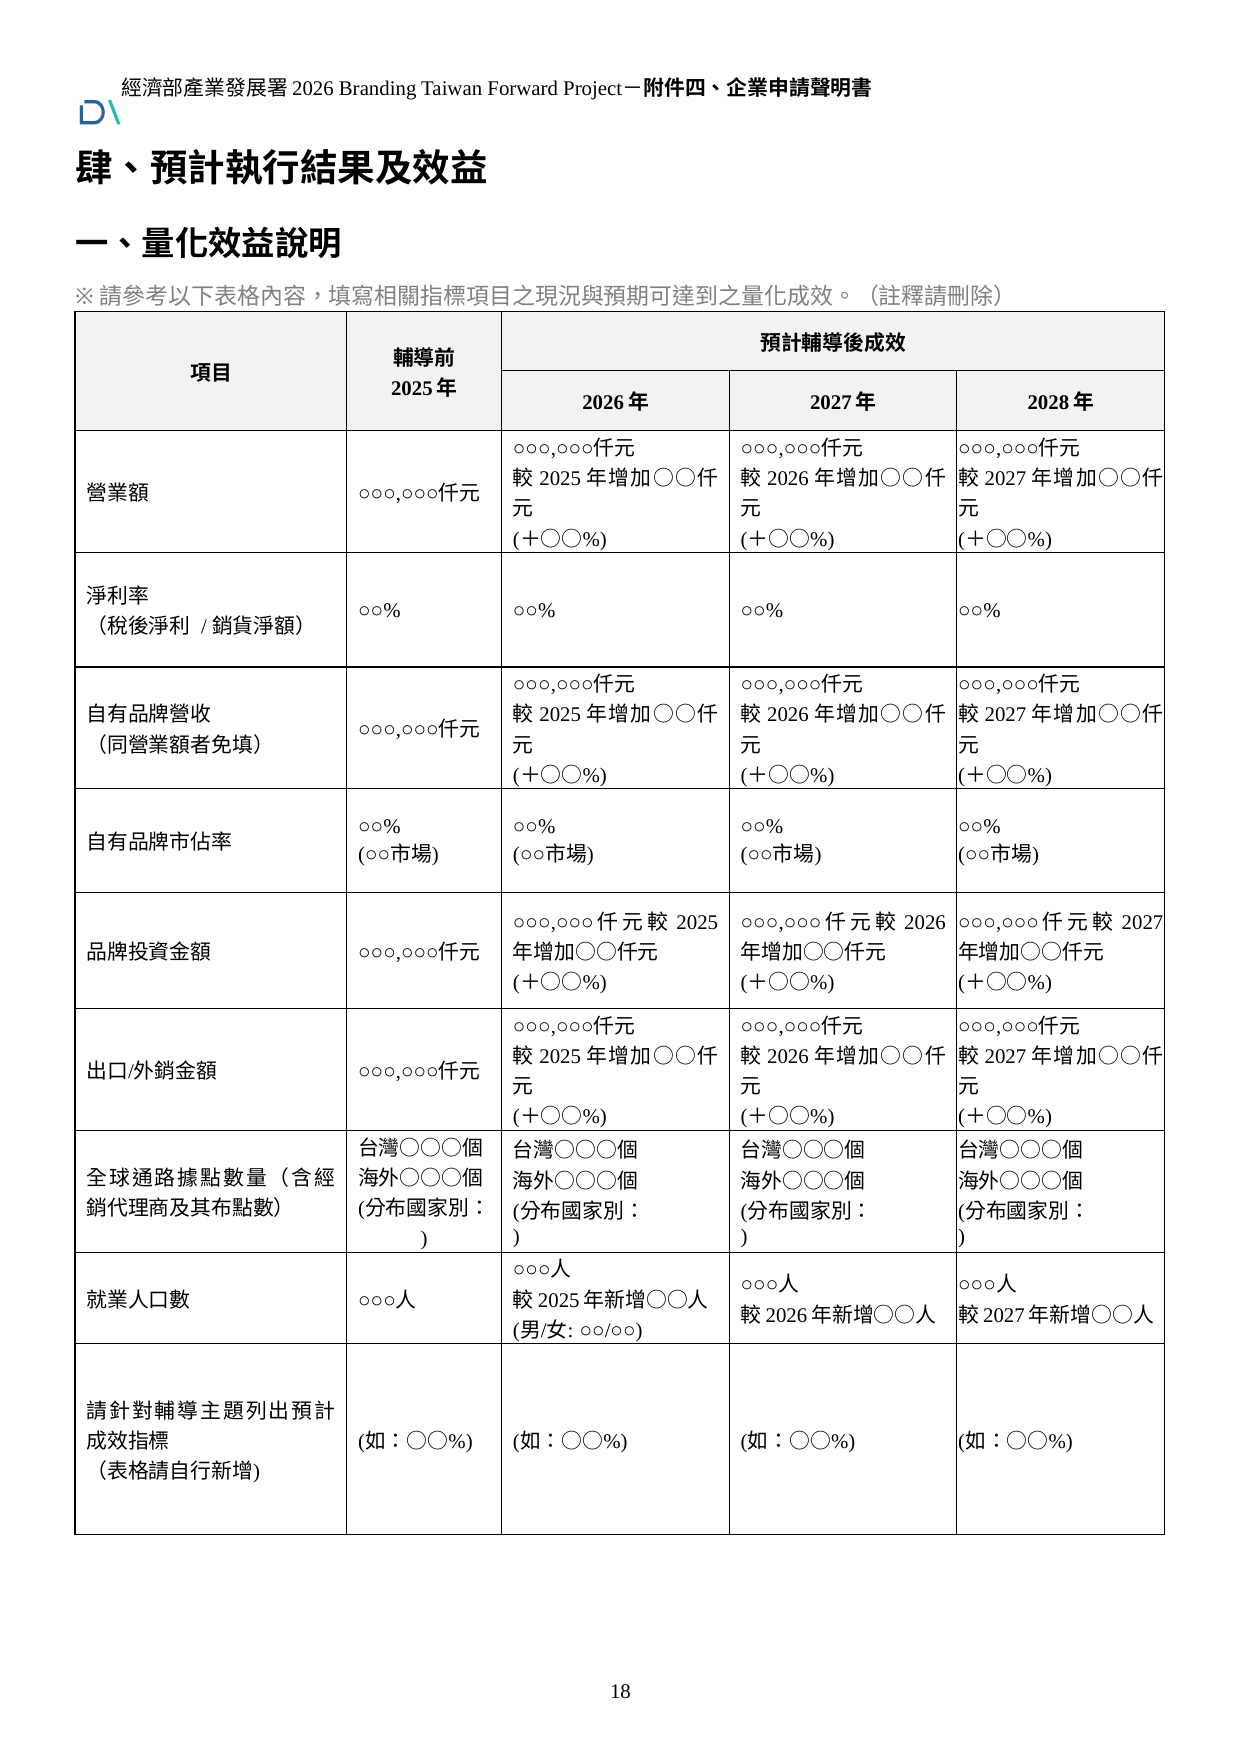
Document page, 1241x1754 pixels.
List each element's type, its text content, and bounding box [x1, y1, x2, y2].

table_cell ○○% [957, 553, 1164, 666]
table_cell ○○% [347, 553, 501, 666]
table_cell ○○○,○○○仟元 較2025年增加○○仟元 (＋○○%) [502, 431, 729, 552]
table_cell ○○○,○○○仟元 [347, 668, 501, 788]
table_cell ○○○人 較2025年新增○○人 (男/女: ○○/○○) [502, 1253, 729, 1343]
text 肆、預計執行結果及效益 [75, 138, 1165, 192]
table_cell 自有品牌市佔率 [76, 789, 346, 892]
table_cell 2027年 [730, 371, 956, 430]
table_cell 淨利率 （稅後淨利 / 銷貨淨額） [76, 553, 346, 666]
table_cell ○○○,○○○仟元較2026年增加○○仟元 (＋○○%) [730, 893, 956, 1008]
table_cell (如：○○%) [347, 1344, 501, 1534]
text ※ 請參考以下表格內容，填寫相關指標項目之現況與預期可達到之量化成效。（註釋請刪除） [75, 278, 1165, 311]
table_header 輔導前 2025年 [347, 312, 501, 430]
table_cell ○○○,○○○仟元 較2025年增加○○仟元 (＋○○%) [502, 1009, 729, 1130]
table_cell 2028年 [957, 371, 1164, 430]
table_cell ○○% (○○市場) [957, 789, 1164, 892]
table_cell 營業額 [76, 431, 346, 552]
table_header 項目 [76, 312, 346, 430]
table_cell ○○○,○○○仟元 [347, 431, 501, 552]
table_cell ○○○,○○○仟元 [347, 893, 501, 1008]
table_cell ○○% (○○市場) [730, 789, 956, 892]
table_cell ○○○人 [347, 1253, 501, 1343]
table_cell ○○○,○○○仟元 較2025年增加○○仟元 (＋○○%) [502, 668, 729, 788]
table_cell ○○○,○○○仟元 較2027年增加○○仟元 (＋○○%) [957, 1009, 1164, 1130]
table_cell 台灣○○○個 海外○○○個 (分布國家別： ) [957, 1131, 1164, 1252]
table_cell ○○○,○○○仟元 較2027年增加○○仟元 (＋○○%) [957, 668, 1164, 788]
table_cell ○○○,○○○仟元較2025年增加○○仟元 (＋○○%) [502, 893, 729, 1008]
table_cell 台灣○○○個 海外○○○個 (分布國家別： ) [502, 1131, 729, 1252]
table_cell ○○○,○○○仟元 較2026年增加○○仟元 (＋○○%) [730, 668, 956, 788]
table_cell 品牌投資金額 [76, 893, 346, 1008]
table_cell 出口/外銷金額 [76, 1009, 346, 1130]
table_cell ○○○,○○○仟元 較2026年增加○○仟元 (＋○○%) [730, 431, 956, 552]
table_cell ○○% (○○市場) [347, 789, 501, 892]
table_cell ○○○人 較2026年新增○○人 [730, 1253, 956, 1343]
table_cell ○○○,○○○仟元 較2026年增加○○仟元 (＋○○%) [730, 1009, 956, 1130]
table_cell ○○○,○○○仟元 較2027年增加○○仟元 (＋○○%) [957, 431, 1164, 552]
table_cell (如：○○%) [502, 1344, 729, 1534]
table_cell ○○% [502, 553, 729, 666]
table_cell ○○○,○○○仟元較2027年增加○○仟元 (＋○○%) [957, 893, 1164, 1008]
table_cell 就業人口數 [76, 1253, 346, 1343]
table_cell ○○○人 較2027年新增○○人 [957, 1253, 1164, 1343]
table_cell 自有品牌營收 （同營業額者免填） [76, 668, 346, 788]
table_cell (如：○○%) [957, 1344, 1164, 1534]
table_header 預計輔導後成效 [502, 312, 1164, 370]
table_cell ○○% (○○市場) [502, 789, 729, 892]
table_cell 全球通路據點數量（含經銷代理商及其布點數） [76, 1131, 346, 1252]
table_cell 台灣○○○個 海外○○○個 (分布國家別： ) [730, 1131, 956, 1252]
table_cell 請針對輔導主題列出預計成效指標 （表格請自行新增) [76, 1344, 346, 1534]
text 一、量化效益說明 [75, 217, 1165, 265]
table_cell 台灣○○○個 海外○○○個 (分布國家別： ) [347, 1131, 501, 1252]
table_cell 2026年 [502, 371, 729, 430]
table_cell (如：○○%) [730, 1344, 956, 1534]
table_cell ○○% [730, 553, 956, 666]
table_cell ○○○,○○○仟元 [347, 1009, 501, 1130]
